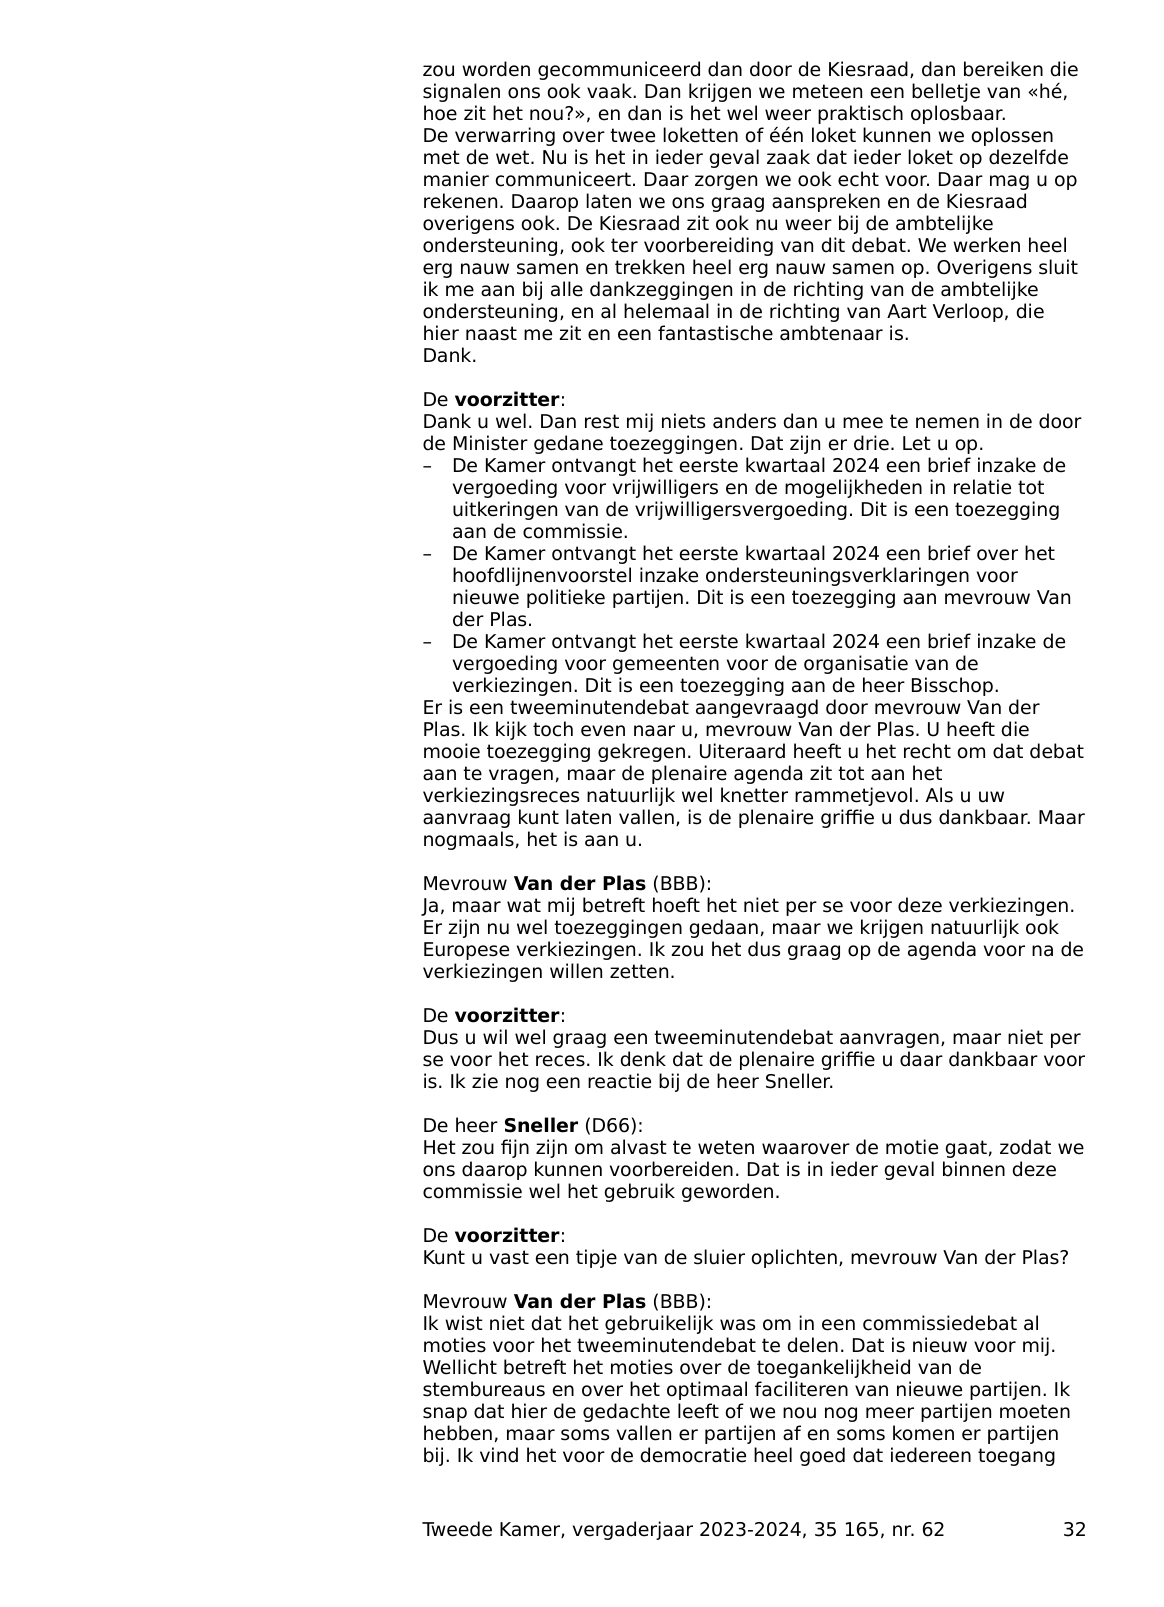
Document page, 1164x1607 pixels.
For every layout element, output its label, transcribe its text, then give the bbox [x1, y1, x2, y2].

text De voorzitter: [422, 389, 1087, 411]
text Dank. [422, 345, 1087, 367]
text Er is een tweeminutendebat aangevraagd door mevrouw Van der Plas. Ik kijk toch even naar u, mevrouw Van der Plas. U heeft die mooie toezegging gekregen. Uiteraard heeft u het recht om dat debat aan te vragen, maar de plenaire agenda zit tot aan het verkiezingsreces natuurlijk wel knetter rammetjevol. Als u uw aanvraag kunt laten vallen, is de plenaire griffie u dus dankbaar. Maar nogmaals, het is aan u. [422, 697, 1087, 851]
text – De Kamer ontvangt het eerste kwartaal 2024 een brief inzake de vergoeding voor vrijwilligers en de mogelijkheden in relatie tot uitkeringen van de vrijwilligersvergoeding. Dit is een toezegging aan de commissie. [422, 455, 1087, 543]
text De voorzitter: [422, 1225, 1087, 1247]
text De verwarring over twee loketten of één loket kunnen we oplossen met de wet. Nu is het in ieder geval zaak dat ieder loket op dezelfde manier communiceert. Daar zorgen we ook echt voor. Daar mag u op rekenen. Daarop laten we ons graag aanspreken en de Kiesraad overigens ook. De Kiesraad zit ook nu weer bij de ambtelijke ondersteuning, ook ter voorbereiding van dit debat. We werken heel erg nauw samen en trekken heel erg nauw samen op. Overigens sluit ik me aan bij alle dankzeggingen in de richting van de ambtelijke ondersteuning, en al helemaal in de richting van Aart Verloop, die hier naast me zit en een fantastische ambtenaar is. [422, 125, 1087, 345]
text Dus u wil wel graag een tweeminutendebat aanvragen, maar niet per se voor het reces. Ik denk dat de plenaire griffie u daar dankbaar voor is. Ik zie nog een reactie bij de heer Sneller. [422, 1027, 1087, 1093]
text De heer Sneller (D66): [422, 1115, 1087, 1137]
text Ik wist niet dat het gebruikelijk was om in een commissiedebat al moties voor het tweeminutendebat te delen. Dat is nieuw voor mij. Wellicht betreft het moties over de toegankelijkheid van de stembureaus en over het optimaal faciliteren van nieuwe partijen. Ik snap dat hier de gedachte leeft of we nou nog meer partijen moeten hebben, maar soms vallen er partijen af en soms komen er partijen bij. Ik vind het voor de democratie heel goed dat iedereen toegang [422, 1313, 1087, 1467]
text Het zou fijn zijn om alvast te weten waarover de motie gaat, zodat we ons daarop kunnen voorbereiden. Dat is in ieder geval binnen deze commissie wel het gebruik geworden. [422, 1137, 1087, 1203]
text Mevrouw Van der Plas (BBB): [422, 873, 1087, 895]
text – De Kamer ontvangt het eerste kwartaal 2024 een brief over het hoofdlijnenvoorstel inzake ondersteuningsverklaringen voor nieuwe politieke partijen. Dit is een toezegging aan mevrouw Van der Plas. [422, 543, 1087, 631]
text Dank u wel. Dan rest mij niets anders dan u mee te nemen in de door de Minister gedane toezeggingen. Dat zijn er drie. Let u op. [422, 411, 1087, 455]
text – De Kamer ontvangt het eerste kwartaal 2024 een brief inzake de vergoeding voor gemeenten voor de organisatie van de verkiezingen. Dit is een toezegging aan de heer Bisschop. [422, 631, 1087, 697]
text Kunt u vast een tipje van de sluier oplichten, mevrouw Van der Plas? [422, 1247, 1087, 1269]
text De voorzitter: [422, 1005, 1087, 1027]
text zou worden gecommuniceerd dan door de Kiesraad, dan bereiken die signalen ons ook vaak. Dan krijgen we meteen een belletje van «hé, hoe zit het nou?», en dan is het wel weer praktisch oplosbaar. [422, 59, 1087, 125]
text Ja, maar wat mij betreft hoeft het niet per se voor deze verkiezingen. Er zijn nu wel toezeggingen gedaan, maar we krijgen natuurlijk ook Europese verkiezingen. Ik zou het dus graag op de agenda voor na de verkiezingen willen zetten. [422, 895, 1087, 983]
text Mevrouw Van der Plas (BBB): [422, 1291, 1087, 1313]
